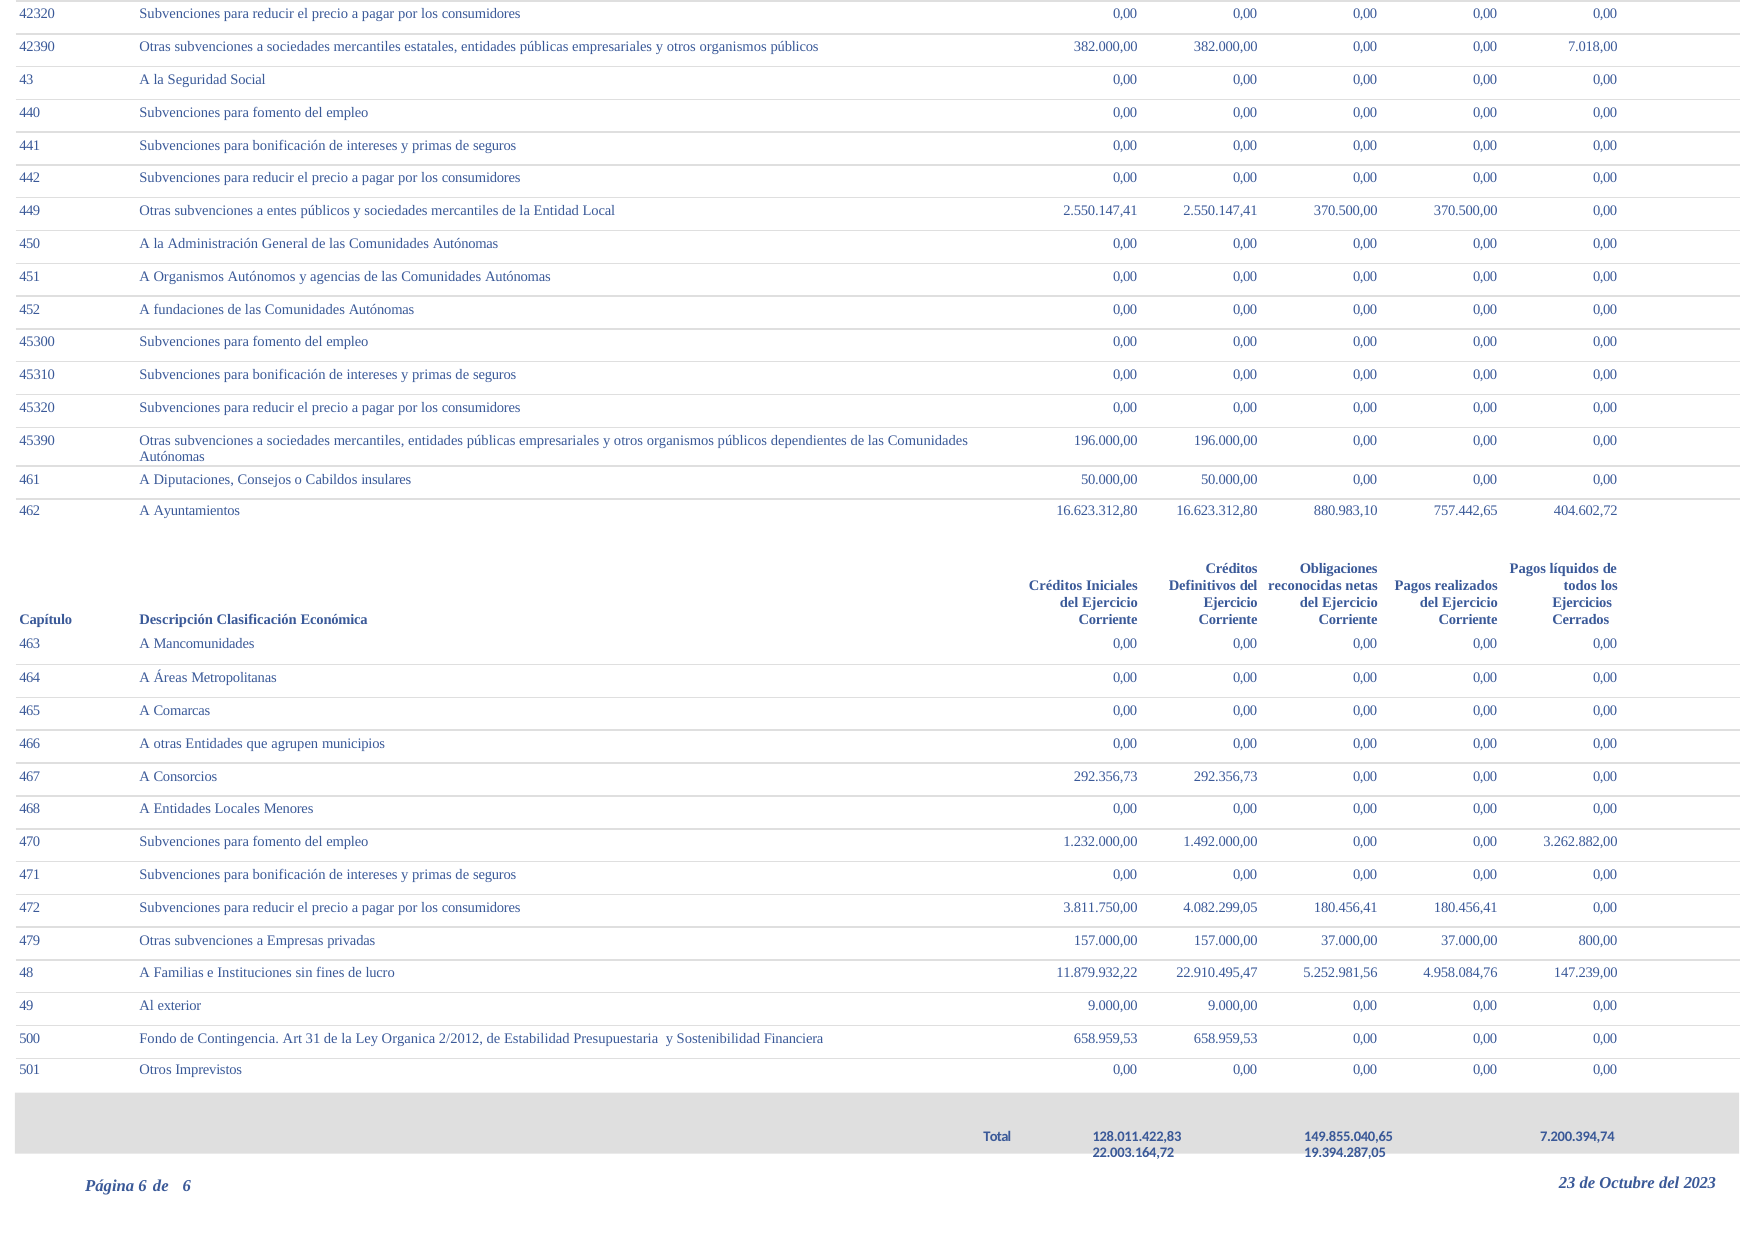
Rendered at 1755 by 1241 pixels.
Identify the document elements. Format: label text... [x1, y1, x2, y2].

table_header Créditos Definitivos del Ejercicio Corriente [1153, 519, 1263, 631]
table_cell 0,00 [1386, 2, 1503, 33]
table_cell 0,00 [1504, 731, 1740, 762]
table_header Capítulo [16, 519, 106, 631]
table_cell 0,00 [998, 231, 1152, 262]
table_cell 0,00 [927, 797, 1153, 828]
table_cell 0,00 [1503, 231, 1740, 262]
table_cell 451 [16, 264, 106, 295]
table_cell 0,00 [1504, 1059, 1740, 1078]
table_cell 5.252.981,56 [1263, 961, 1386, 992]
table_cell A otras Entidades que agrupen municipios [106, 731, 927, 762]
table_cell 0,00 [1263, 993, 1386, 1025]
table_cell 466 [16, 731, 106, 762]
table_cell 0,00 [1153, 166, 1262, 197]
table_cell 0,00 [998, 133, 1152, 164]
table_cell 0,00 [1263, 100, 1386, 131]
table_cell 0,00 [1263, 428, 1386, 465]
table_cell 3.262.882,00 [1504, 830, 1740, 861]
table_cell 0,00 [1503, 467, 1740, 498]
table_cell 0,00 [998, 2, 1152, 33]
table_cell 180.456,41 [1263, 895, 1386, 926]
table_cell 0,00 [1386, 133, 1503, 164]
table_cell 0,00 [1263, 467, 1386, 498]
table_cell 0,00 [1153, 362, 1262, 394]
table_cell 157.000,00 [1153, 928, 1263, 959]
table_cell 0,00 [1386, 395, 1503, 426]
table_cell Otros Imprevistos [106, 1059, 927, 1078]
table_cell 0,00 [1263, 830, 1386, 861]
table_cell 0,00 [1386, 330, 1503, 361]
table_cell Al exterior [106, 993, 927, 1025]
table_cell 0,00 [1153, 862, 1263, 893]
table_cell 16.623.312,80 [998, 500, 1152, 518]
table_cell 0,00 [1386, 698, 1504, 729]
table_cell 0,00 [927, 698, 1153, 729]
table_cell 7.018,00 [1503, 35, 1740, 66]
table_cell 0,00 [1263, 395, 1386, 426]
table_header Descripción Clasificación Económica [106, 519, 927, 631]
table_cell 0,00 [1386, 631, 1504, 664]
table_cell A Consorcios [106, 764, 927, 795]
table_cell 45320 [16, 395, 106, 426]
table_cell 0,00 [1386, 67, 1503, 98]
table_cell 4.082.299,05 [1153, 895, 1263, 926]
table_cell 0,00 [1504, 895, 1740, 926]
table_cell 0,00 [1153, 264, 1262, 295]
table_cell 0,00 [1504, 698, 1740, 729]
table_cell 16.623.312,80 [1153, 500, 1262, 518]
table_cell 0,00 [927, 731, 1153, 762]
table_cell Subvenciones para bonificación de intereses y primas de seguros [106, 362, 998, 394]
table_cell 0,00 [1504, 631, 1740, 664]
table_cell 37.000,00 [1263, 928, 1386, 959]
table_cell 0,00 [1263, 362, 1386, 394]
table_cell 0,00 [1263, 764, 1386, 795]
table_cell A Entidades Locales Menores [106, 797, 927, 828]
table_cell 9.000,00 [1153, 993, 1263, 1025]
table_cell 0,00 [1153, 698, 1263, 729]
table_cell 45300 [16, 330, 106, 361]
table_cell Otras subvenciones a sociedades mercantiles estatales, entidades públicas empresariales y otros organismos públicos [106, 35, 998, 66]
table_cell 0,00 [1153, 133, 1262, 164]
table_cell 292.356,73 [927, 764, 1153, 795]
table_cell 1.232.000,00 [927, 830, 1153, 861]
table_cell 440 [16, 100, 106, 131]
table_cell 0,00 [1263, 297, 1386, 328]
table_cell 0,00 [1386, 166, 1503, 197]
table_cell Subvenciones para fomento del empleo [106, 100, 998, 131]
table_cell 461 [16, 467, 106, 498]
table_cell 43 [16, 67, 106, 98]
table_cell 370.500,00 [1386, 198, 1503, 229]
table_cell 471 [16, 862, 106, 893]
table_cell 4.958.084,76 [1386, 961, 1504, 992]
table_cell 463 [16, 631, 106, 664]
table_cell 0,00 [1386, 467, 1503, 498]
table_header Obligaciones reconocidas netas del Ejercicio Corriente [1263, 519, 1386, 631]
table_cell 0,00 [1153, 731, 1263, 762]
table_cell 0,00 [998, 297, 1152, 328]
table_header Pagos líquidos de todos los Ejercicios Cerrados [1504, 519, 1740, 631]
table_cell 0,00 [1153, 2, 1262, 33]
table_cell 292.356,73 [1153, 764, 1263, 795]
table_cell 196.000,00 [1153, 428, 1262, 465]
table_cell 0,00 [1263, 330, 1386, 361]
table_cell 0,00 [1386, 1059, 1504, 1078]
table_cell 0,00 [1503, 67, 1740, 98]
table_cell 0,00 [927, 862, 1153, 893]
table_cell A Áreas Metropolitanas [106, 665, 927, 697]
table_cell Subvenciones para bonificación de intereses y primas de seguros [106, 133, 998, 164]
table_cell 0,00 [1263, 35, 1386, 66]
table_header Pagos realizados del Ejercicio Corriente [1386, 519, 1504, 631]
table_cell 196.000,00 [998, 428, 1152, 465]
table_cell 0,00 [998, 330, 1152, 361]
table_cell Subvenciones para fomento del empleo [106, 830, 927, 861]
table_cell 0,00 [1503, 264, 1740, 295]
table_cell 0,00 [1263, 67, 1386, 98]
table_cell 0,00 [1386, 731, 1504, 762]
table_cell 450 [16, 231, 106, 262]
table_cell 0,00 [1504, 797, 1740, 828]
table_cell 0,00 [1503, 330, 1740, 361]
table_cell A Ayuntamientos [106, 500, 998, 518]
table_cell 0,00 [1504, 764, 1740, 795]
table_cell 800,00 [1504, 928, 1740, 959]
table_cell A Mancomunidades [106, 631, 927, 664]
table_cell 180.456,41 [1386, 895, 1504, 926]
table_cell 757.442,65 [1386, 500, 1503, 518]
table_cell 0,00 [1386, 830, 1504, 861]
table_cell 0,00 [1386, 231, 1503, 262]
table_cell 147.239,00 [1504, 961, 1740, 992]
table_cell 9.000,00 [927, 993, 1153, 1025]
table_cell 22.910.495,47 [1153, 961, 1263, 992]
table_cell 658.959,53 [1153, 1026, 1263, 1057]
table_cell 500 [16, 1026, 106, 1057]
table_cell 2.550.147,41 [1153, 198, 1262, 229]
table_cell 0,00 [1263, 631, 1386, 664]
table_cell 0,00 [1503, 133, 1740, 164]
table_cell 449 [16, 198, 106, 229]
table_cell 0,00 [1153, 395, 1262, 426]
table_cell 470 [16, 830, 106, 861]
table_cell 0,00 [1504, 993, 1740, 1025]
table_cell 0,00 [1386, 35, 1503, 66]
table_cell 479 [16, 928, 106, 959]
table_cell 0,00 [998, 67, 1152, 98]
table_cell 0,00 [1263, 166, 1386, 197]
table_cell 370.500,00 [1263, 198, 1386, 229]
table_cell A Diputaciones, Consejos o Cabildos insulares [106, 467, 998, 498]
table_cell 0,00 [1263, 731, 1386, 762]
table_cell 0,00 [998, 362, 1152, 394]
table_cell 0,00 [998, 264, 1152, 295]
table_cell 0,00 [1386, 428, 1503, 465]
table_cell 0,00 [1263, 2, 1386, 33]
table_cell 45310 [16, 362, 106, 394]
table_cell 0,00 [1503, 297, 1740, 328]
table_cell 658.959,53 [927, 1026, 1153, 1057]
table_cell 0,00 [1386, 764, 1504, 795]
table_cell A Familias e Instituciones sin fines de lucro [106, 961, 927, 992]
table_cell 0,00 [1386, 797, 1504, 828]
table_cell 157.000,00 [927, 928, 1153, 959]
table_cell Fondo de Contingencia. Art 31 de la Ley Organica 2/2012, de Estabilidad Presupuestaria y Sostenibilidad Financiera [106, 1026, 927, 1057]
table_cell 11.879.932,22 [927, 961, 1153, 992]
table_cell 0,00 [1263, 665, 1386, 697]
table_cell 0,00 [1503, 362, 1740, 394]
table_cell 0,00 [1263, 231, 1386, 262]
table_cell 0,00 [1386, 862, 1504, 893]
table_cell 0,00 [1263, 797, 1386, 828]
table_cell Subvenciones para bonificación de intereses y primas de seguros [106, 862, 927, 893]
table_cell 0,00 [1263, 1059, 1386, 1078]
table_cell 0,00 [1386, 993, 1504, 1025]
table_cell 0,00 [1263, 698, 1386, 729]
table_cell 45390 [16, 428, 106, 465]
table_cell 0,00 [1153, 231, 1262, 262]
table_cell Subvenciones para reducir el precio a pagar por los consumidores [106, 895, 927, 926]
table_cell 452 [16, 297, 106, 328]
table_cell Subvenciones para fomento del empleo [106, 330, 998, 361]
table_cell 49 [16, 993, 106, 1025]
table_cell 48 [16, 961, 106, 992]
table_cell 0,00 [1504, 1026, 1740, 1057]
table_cell 0,00 [1503, 198, 1740, 229]
table_cell 382.000,00 [1153, 35, 1262, 66]
table_cell 37.000,00 [1386, 928, 1504, 959]
table_cell A Organismos Autónomos y agencias de las Comunidades Autónomas [106, 264, 998, 295]
table_cell 0,00 [1503, 100, 1740, 131]
table_cell 0,00 [998, 166, 1152, 197]
table_cell 0,00 [1504, 665, 1740, 697]
table_cell 441 [16, 133, 106, 164]
table_cell 472 [16, 895, 106, 926]
table_cell 0,00 [1263, 264, 1386, 295]
table_cell 42390 [16, 35, 106, 66]
table_cell 0,00 [1386, 362, 1503, 394]
table_cell 0,00 [1153, 631, 1263, 664]
table_cell Otras subvenciones a Empresas privadas [106, 928, 927, 959]
table_cell 0,00 [1386, 100, 1503, 131]
table_cell 0,00 [1503, 395, 1740, 426]
table_cell 464 [16, 665, 106, 697]
table_cell 0,00 [927, 665, 1153, 697]
table_cell 0,00 [1386, 297, 1503, 328]
table_cell 1.492.000,00 [1153, 830, 1263, 861]
table_cell Subvenciones para reducir el precio a pagar por los consumidores [106, 166, 998, 197]
table_cell 0,00 [998, 100, 1152, 131]
table_cell 0,00 [1153, 297, 1262, 328]
table_cell Subvenciones para reducir el precio a pagar por los consumidores [106, 395, 998, 426]
table_cell 0,00 [1153, 797, 1263, 828]
table_cell 382.000,00 [998, 35, 1152, 66]
table_cell 468 [16, 797, 106, 828]
table_cell 442 [16, 166, 106, 197]
table_cell Otras subvenciones a entes públicos y sociedades mercantiles de la Entidad Local [106, 198, 998, 229]
table_cell 0,00 [1503, 166, 1740, 197]
table_cell A la Seguridad Social [106, 67, 998, 98]
table_cell 404.602,72 [1503, 500, 1740, 518]
table_cell 2.550.147,41 [998, 198, 1152, 229]
table_cell 0,00 [1503, 2, 1740, 33]
table_cell 3.811.750,00 [927, 895, 1153, 926]
table_cell 501 [16, 1059, 106, 1078]
table_cell 880.983,10 [1263, 500, 1386, 518]
table_cell 0,00 [1386, 665, 1504, 697]
table_cell 467 [16, 764, 106, 795]
table_cell A Comarcas [106, 698, 927, 729]
table_cell 0,00 [1263, 862, 1386, 893]
table_cell 42320 [16, 2, 106, 33]
table_cell Otras subvenciones a sociedades mercantiles, entidades públicas empresariales y otros organismos públicos dependientes de las Comunidades Autónomas [106, 428, 998, 465]
table_cell 0,00 [1153, 330, 1262, 361]
table_cell 50.000,00 [1153, 467, 1262, 498]
table_cell 0,00 [927, 631, 1153, 664]
table_cell 0,00 [1263, 133, 1386, 164]
table_cell A la Administración General de las Comunidades Autónomas [106, 231, 998, 262]
table_cell 0,00 [1386, 1026, 1504, 1057]
table_header Créditos Iniciales del Ejercicio Corriente [927, 519, 1153, 631]
table_cell 0,00 [1153, 665, 1263, 697]
table_cell 0,00 [1153, 1059, 1263, 1078]
table_cell 0,00 [998, 395, 1152, 426]
table_cell A fundaciones de las Comunidades Autónomas [106, 297, 998, 328]
table_cell 465 [16, 698, 106, 729]
table_cell 0,00 [1263, 1026, 1386, 1057]
table_cell 0,00 [1153, 100, 1262, 131]
table_cell 50.000,00 [998, 467, 1152, 498]
table_cell 462 [16, 500, 106, 518]
table_cell 0,00 [927, 1059, 1153, 1078]
table_cell 0,00 [1504, 862, 1740, 893]
table_cell Subvenciones para reducir el precio a pagar por los consumidores [106, 2, 998, 33]
table_cell 0,00 [1503, 428, 1740, 465]
table_cell 0,00 [1153, 67, 1262, 98]
table_cell 0,00 [1386, 264, 1503, 295]
